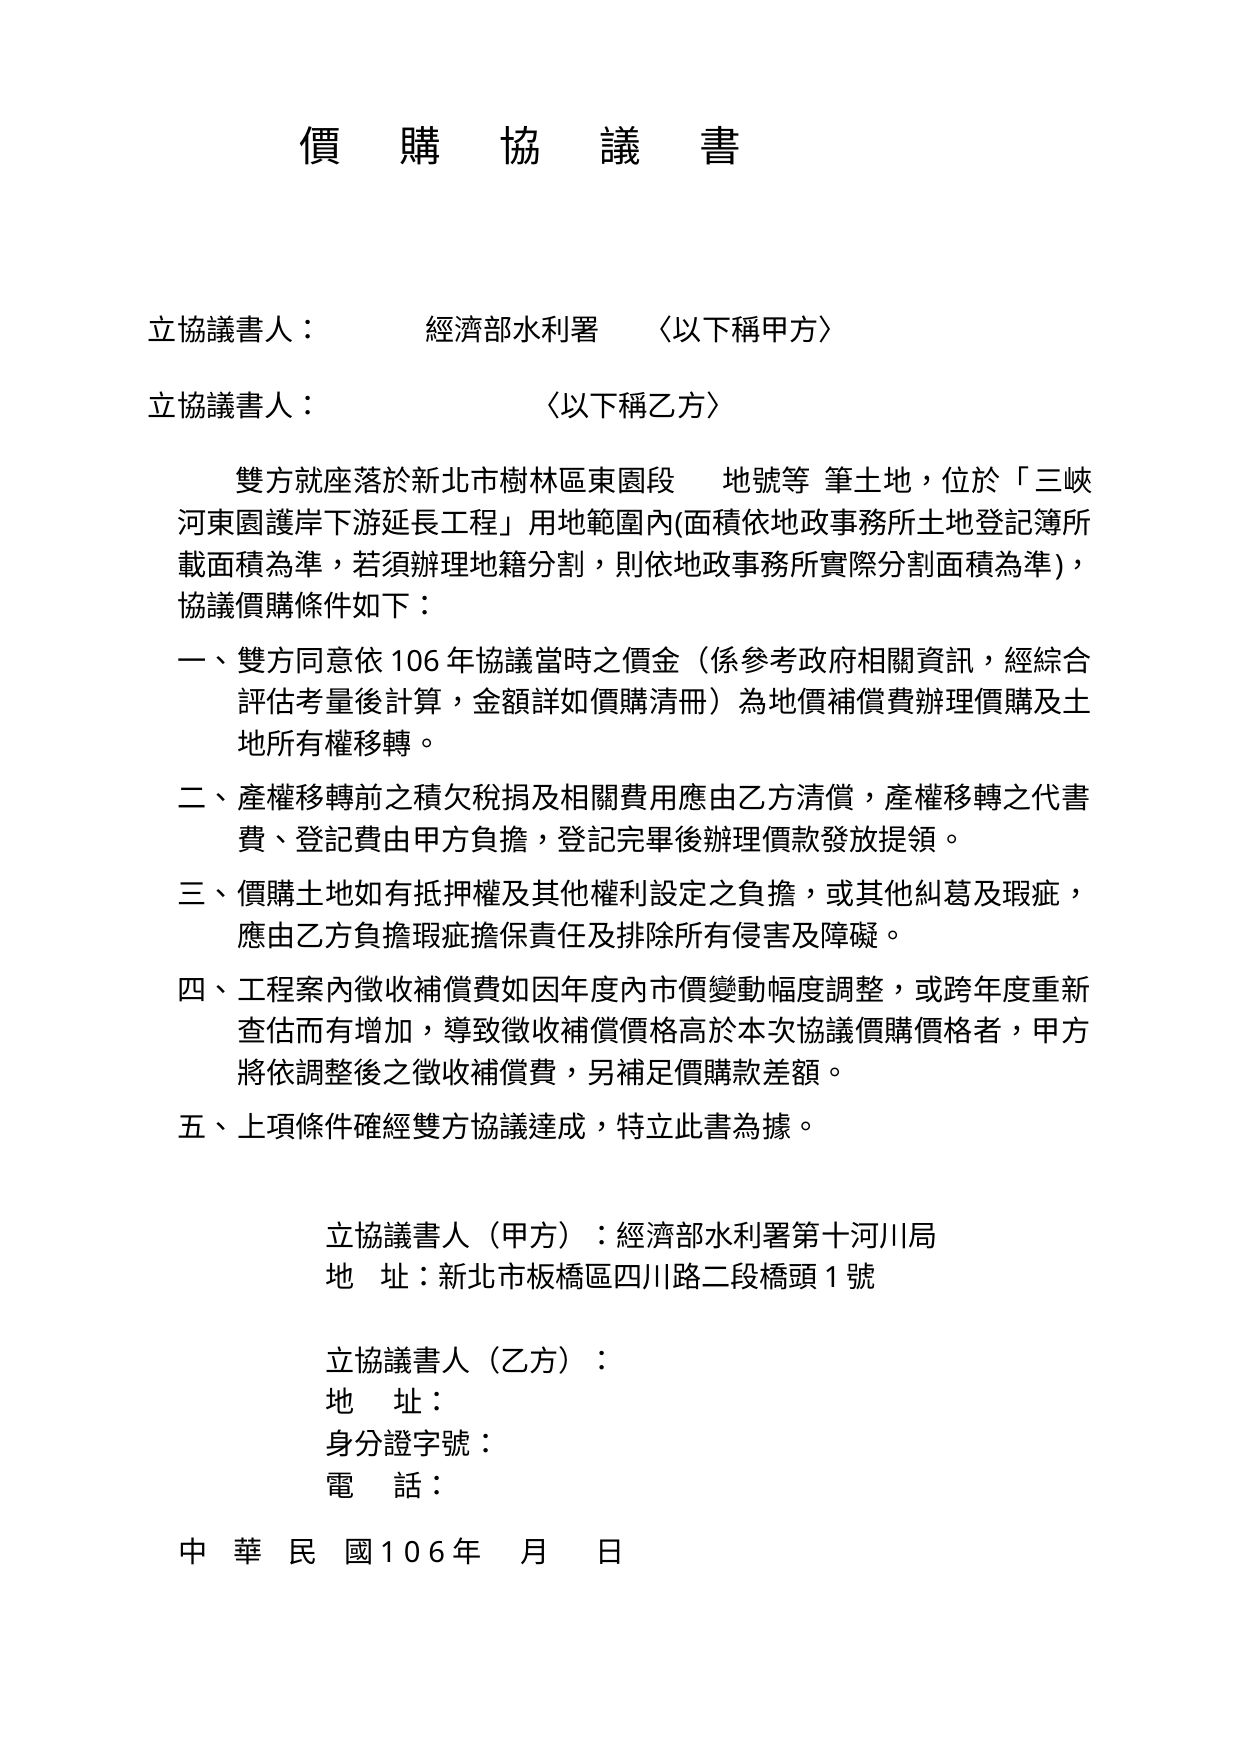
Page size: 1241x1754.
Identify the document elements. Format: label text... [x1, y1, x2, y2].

text 電 話： [325, 1463, 1092, 1504]
text 中 華 民 國 1 0 6 年 月 日 [148, 1529, 1092, 1571]
text 立協議書人（甲方）：經濟部水利署第十河川局 [325, 1213, 1092, 1254]
text 立協議書人： 經濟部水利署 〈以下稱甲方〉 [148, 307, 1092, 349]
text 立協議書人（乙方）： [325, 1338, 1092, 1379]
text 身分證字號： [325, 1421, 1092, 1463]
text 地 址：新北市板橋區四川路二段橋頭1號 [325, 1254, 1092, 1296]
list 上項條件確經雙方協議達成，特立此書為據。 [177, 1104, 1092, 1146]
list 產權移轉前之積欠稅捐及相關費用應由乙方清償，產權移轉之代書費、登記費由甲方負擔，登記完畢後辦理價款發放提領。 [177, 775, 1092, 858]
text 雙方就座落於新北市樹林區東園段 地號等 筆土地，位於「三峽河東園護岸下游延長工程」用地範圍內(面積依地政事務所土地登記簿所載面積為準，若須辦理地籍分割，則依地政事務所實際分割面積為準)，協議價購條件如下： [177, 458, 1092, 625]
text 立協議書人： 〈以下稱乙方〉 [148, 383, 1092, 425]
list 工程案內徵收補償費如因年度內市價變動幅度調整，或跨年度重新查估而有增加，導致徵收補償價格高於本次協議價購價格者，甲方將依調整後之徵收補償費，另補足價購款差額。 [177, 967, 1092, 1092]
list 雙方同意依106年協議當時之價金（係參考政府相關資訊，經綜合評估考量後計算，金額詳如價購清冊）為地價補償費辦理價購及土地所有權移轉。 [177, 638, 1092, 763]
list 價購土地如有抵押權及其他權利設定之負擔，或其他糾葛及瑕疵，應由乙方負擔瑕疵擔保責任及排除所有侵害及障礙。 [177, 871, 1092, 954]
text 價 購 協 議 書 [266, 118, 1092, 172]
text 地 址： [325, 1379, 1092, 1421]
